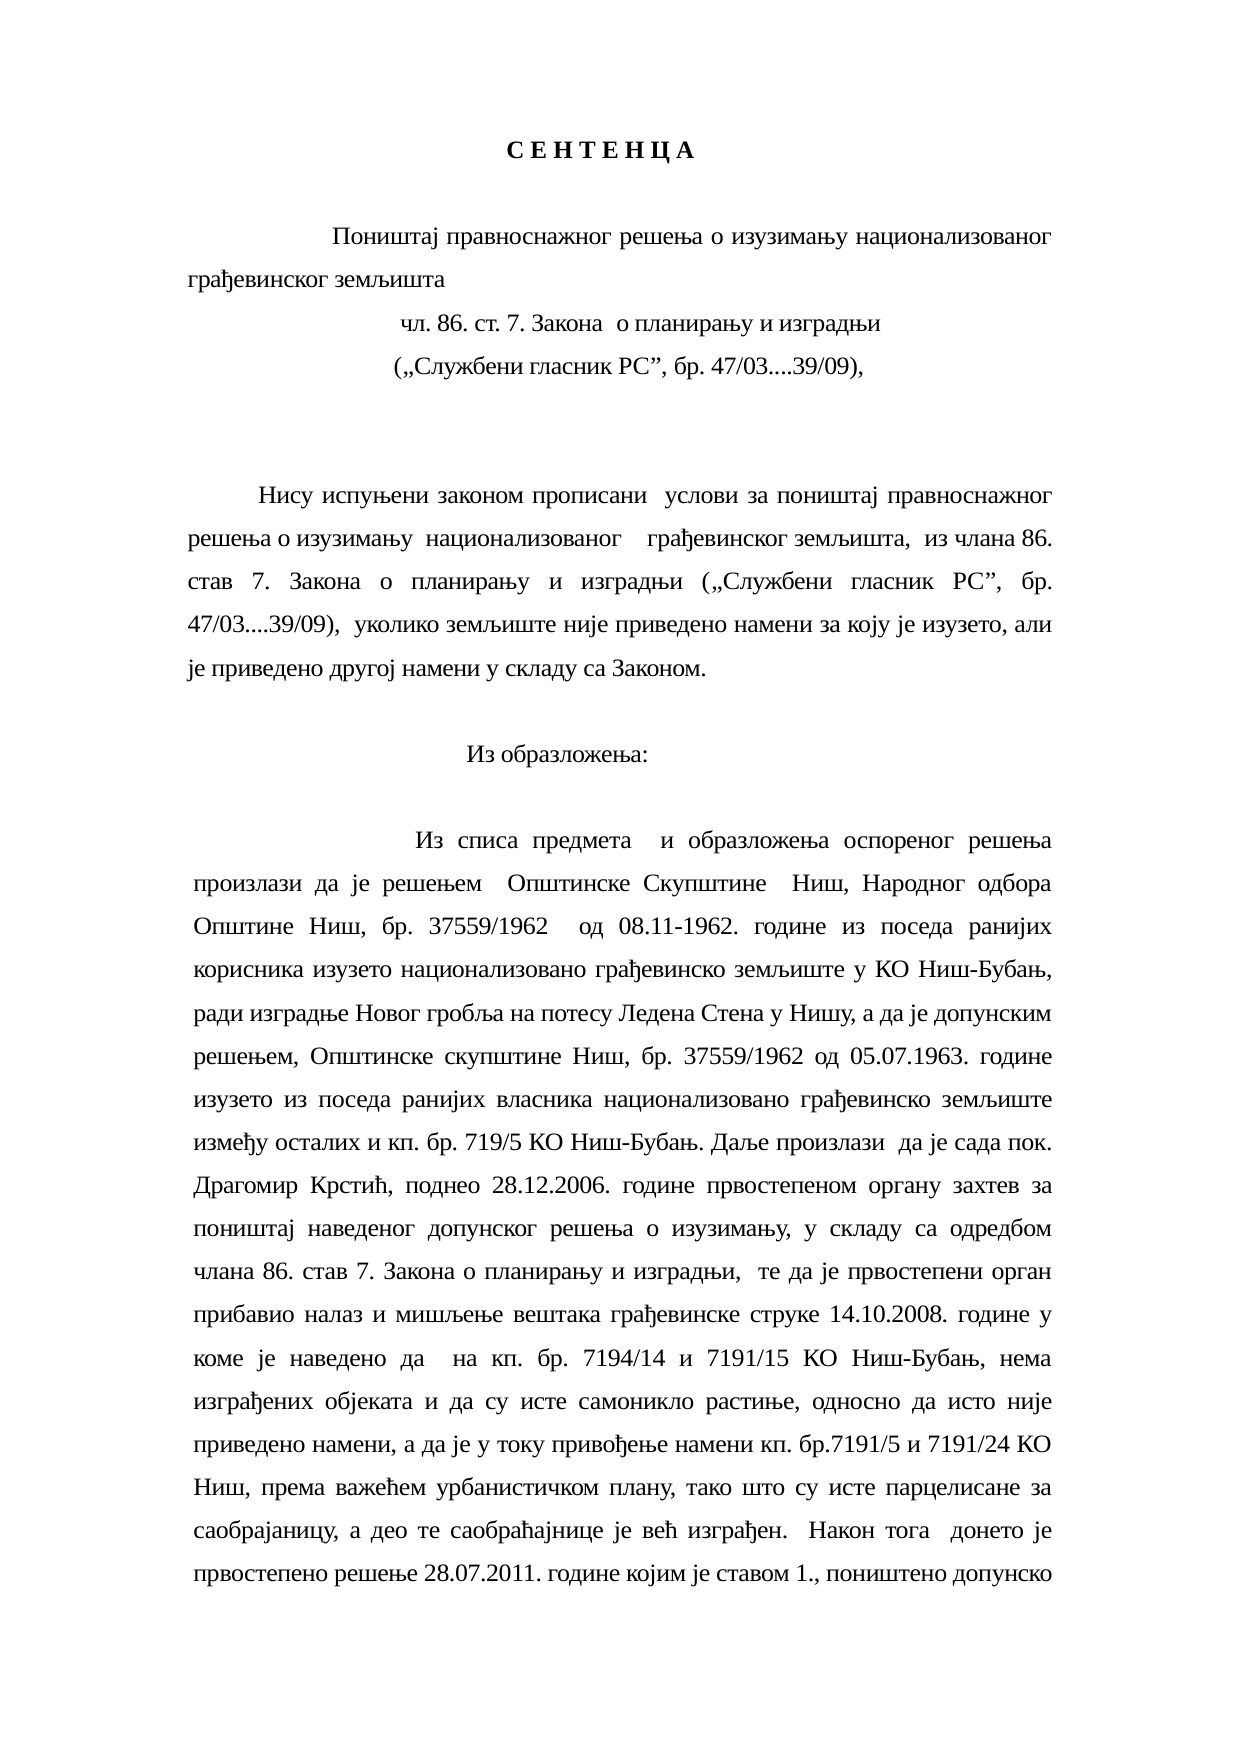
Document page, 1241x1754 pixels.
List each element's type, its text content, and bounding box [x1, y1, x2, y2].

text Поништај правноснажног решења о изузимању национализованог грађевинског земљишта [187, 221, 1053, 293]
text („Службени гласник РС”, бр. 47/03....39/09), [187, 351, 1053, 379]
text С Е Н Т Е Н Ц А [187, 135, 1053, 164]
text Из списа предмета и образложења оспореног решења произлази да је решењем Општинске Скупштине Ниш, Народног одбора Општине Ниш, бр. 37559/1962 од 08.11-1962. године из поседа ранијих корисника изузето национализовано грађевинско земљиште у КО Ниш-Бубањ, ради изградње Новог гробља на потесу Ледена Стена у Нишу, а да је допунским решењем, Општинске скупштине Ниш, бр. 37559/1962 од 05.07.1963. године изузето из поседа ранијих власника национализовано грађевинско земљиште између осталих и кп. бр. 719/5 КО Ниш-Бубањ. Даље произлази да је сада пок. Драгомир Крстић, поднео 28.12.2006. године првостепеном органу захтев за поништај наведеног допунског решења о изузимању, у складу са одредбом члана 86. став 7. Закона о планирању и изградњи, те да је првостепени орган прибавио налаз и мишљење вештака грађевинске струке 14.10.2008. године у коме је наведено да на кп. бр. 7194/14 и 7191/15 КО Ниш-Бубањ, нема изграђених објеката и да су исте самоникло растиње, односно да исто није приведено намени, а да је у току привођење намени кп. бр.7191/5 и 7191/24 КО Ниш, према важећем урбанистичком плану, тако што су исте парцелисане за саобрајаницу, а део те саобраћајнице је већ изграђен. Након тога донето је првостепено решење 28.07.2011. године којим је ставом 1., поништено допунско [193, 825, 1053, 1587]
text чл. 86. ст. 7. Закона о планирању и изградњи [187, 308, 1053, 336]
text Из образложења: [187, 739, 1053, 768]
text Нису испуњени законом прописани услови за поништај правноснажног решења о изузимању национализованог грађевинског земљишта, из члана 86. став 7. Закона о планирању и изградњи („Службени гласник РС”, бр. 47/03....39/09), уколико земљиште није приведено намени за коју је изузето, али је приведено другој намени у складу са Законом. [187, 480, 1053, 681]
